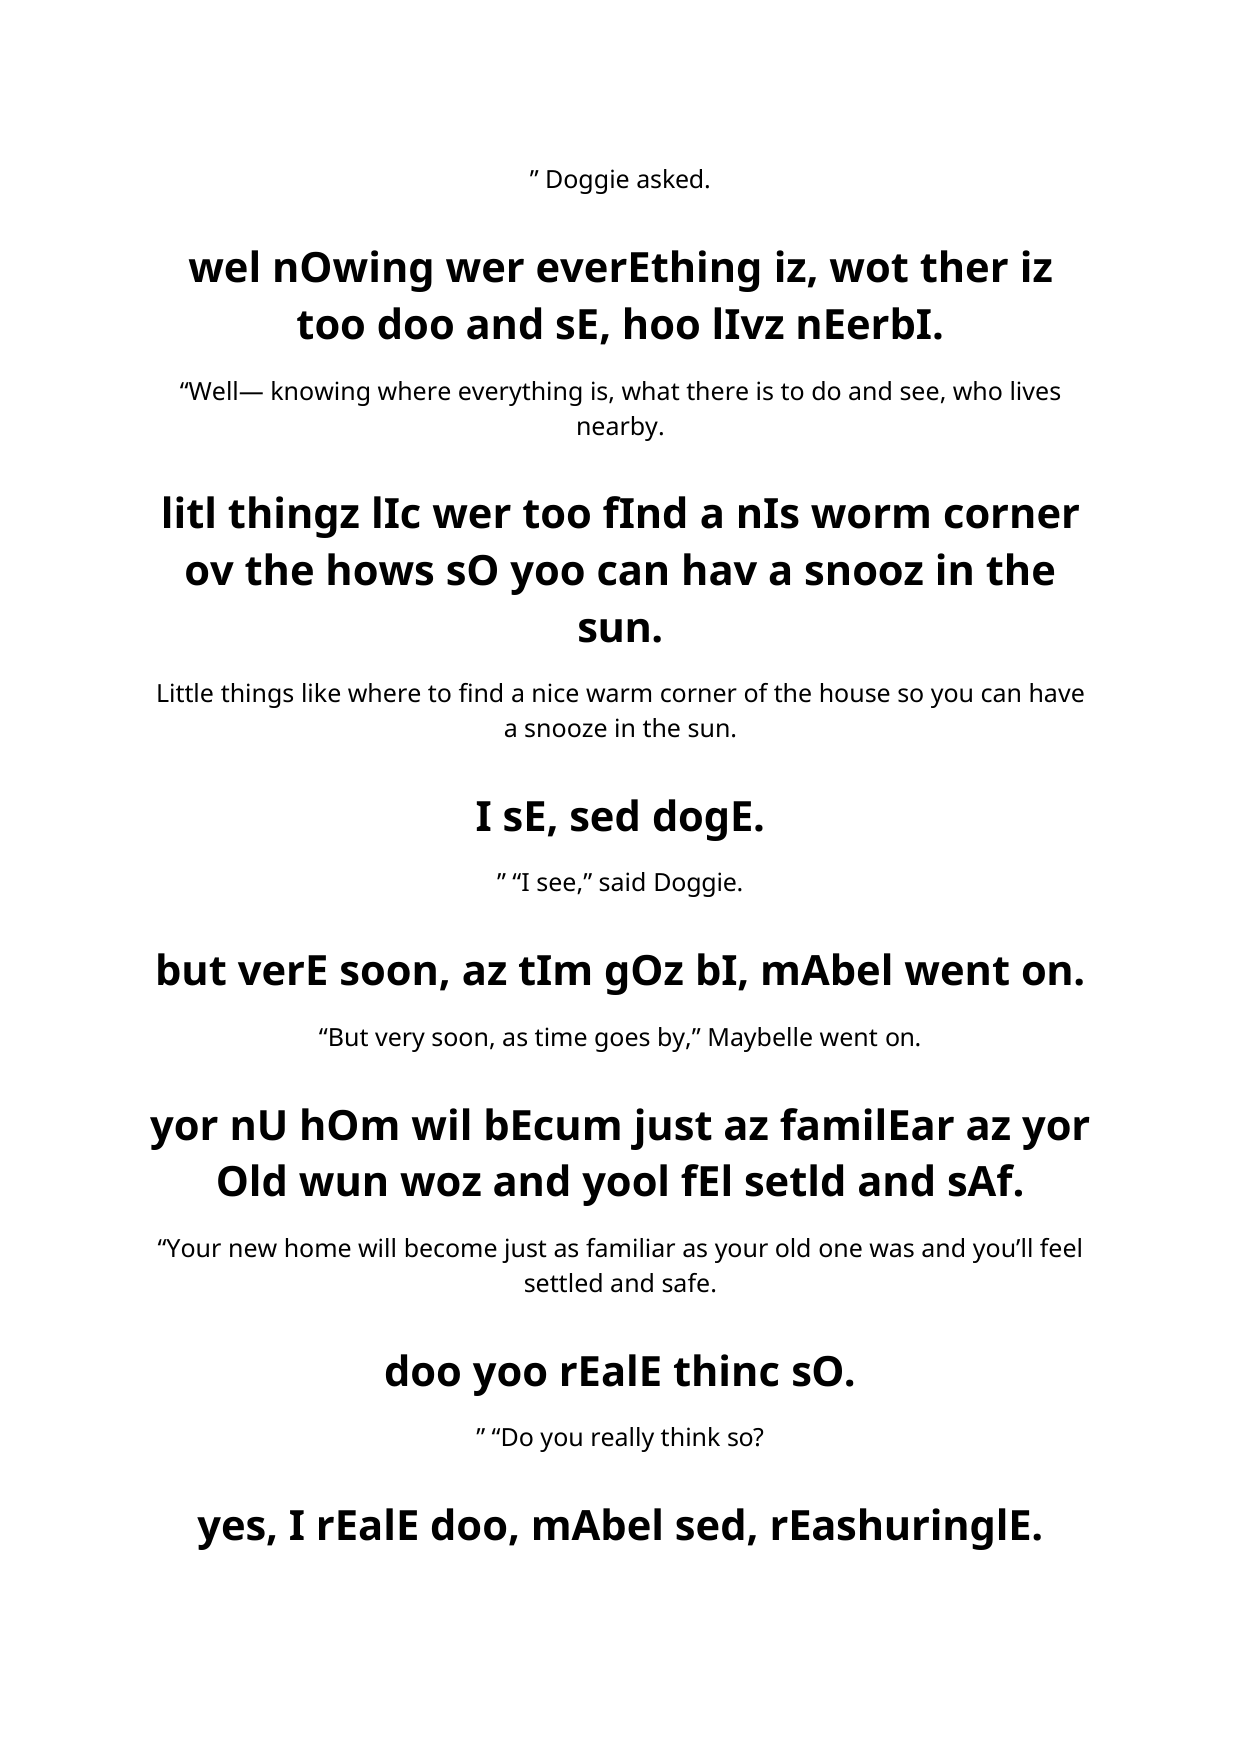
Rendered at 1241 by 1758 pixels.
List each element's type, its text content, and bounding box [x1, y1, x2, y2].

text “But very soon, as time goes by,” Maybelle went on. [133, 1019, 1107, 1053]
subtitle I sE, sed dogE. [133, 787, 1107, 844]
text “Well— knowing where everything is, what there is to do and see, who lives nearby. [152, 373, 1088, 442]
subtitle yes, I rEalE doo, mAbel sed, rEashuringlE. [133, 1496, 1107, 1552]
text “Your new home will become just as familiar as your old one was and you’ll feel settled and safe. [147, 1230, 1093, 1299]
subtitle litl thingz lIc wer too fInd a nIs worm corner ov the hows sO yoo can hav a snooz in the sun. [151, 484, 1089, 654]
text ” “Do you really think so? [133, 1419, 1107, 1453]
text Little things like where to find a nice warm corner of the house so you can have a snooze in the sun. [152, 676, 1088, 745]
subtitle but verE soon, az tIm gOz bI, mAbel went on. [153, 941, 1087, 998]
subtitle doo yoo rEalE thinc sO. [133, 1342, 1107, 1398]
text ” Doggie asked. [133, 162, 1107, 196]
text ” “I see,” said Doggie. [133, 865, 1107, 899]
subtitle wel nOwing wer everEthing iz, wot ther iz too doo and sE, hoo lIvz nEerbI. [151, 238, 1089, 352]
subtitle yor nU hOm wil bEcum just az familEar az yor Old wun woz and yool fEl setld and sAf. [147, 1096, 1093, 1209]
